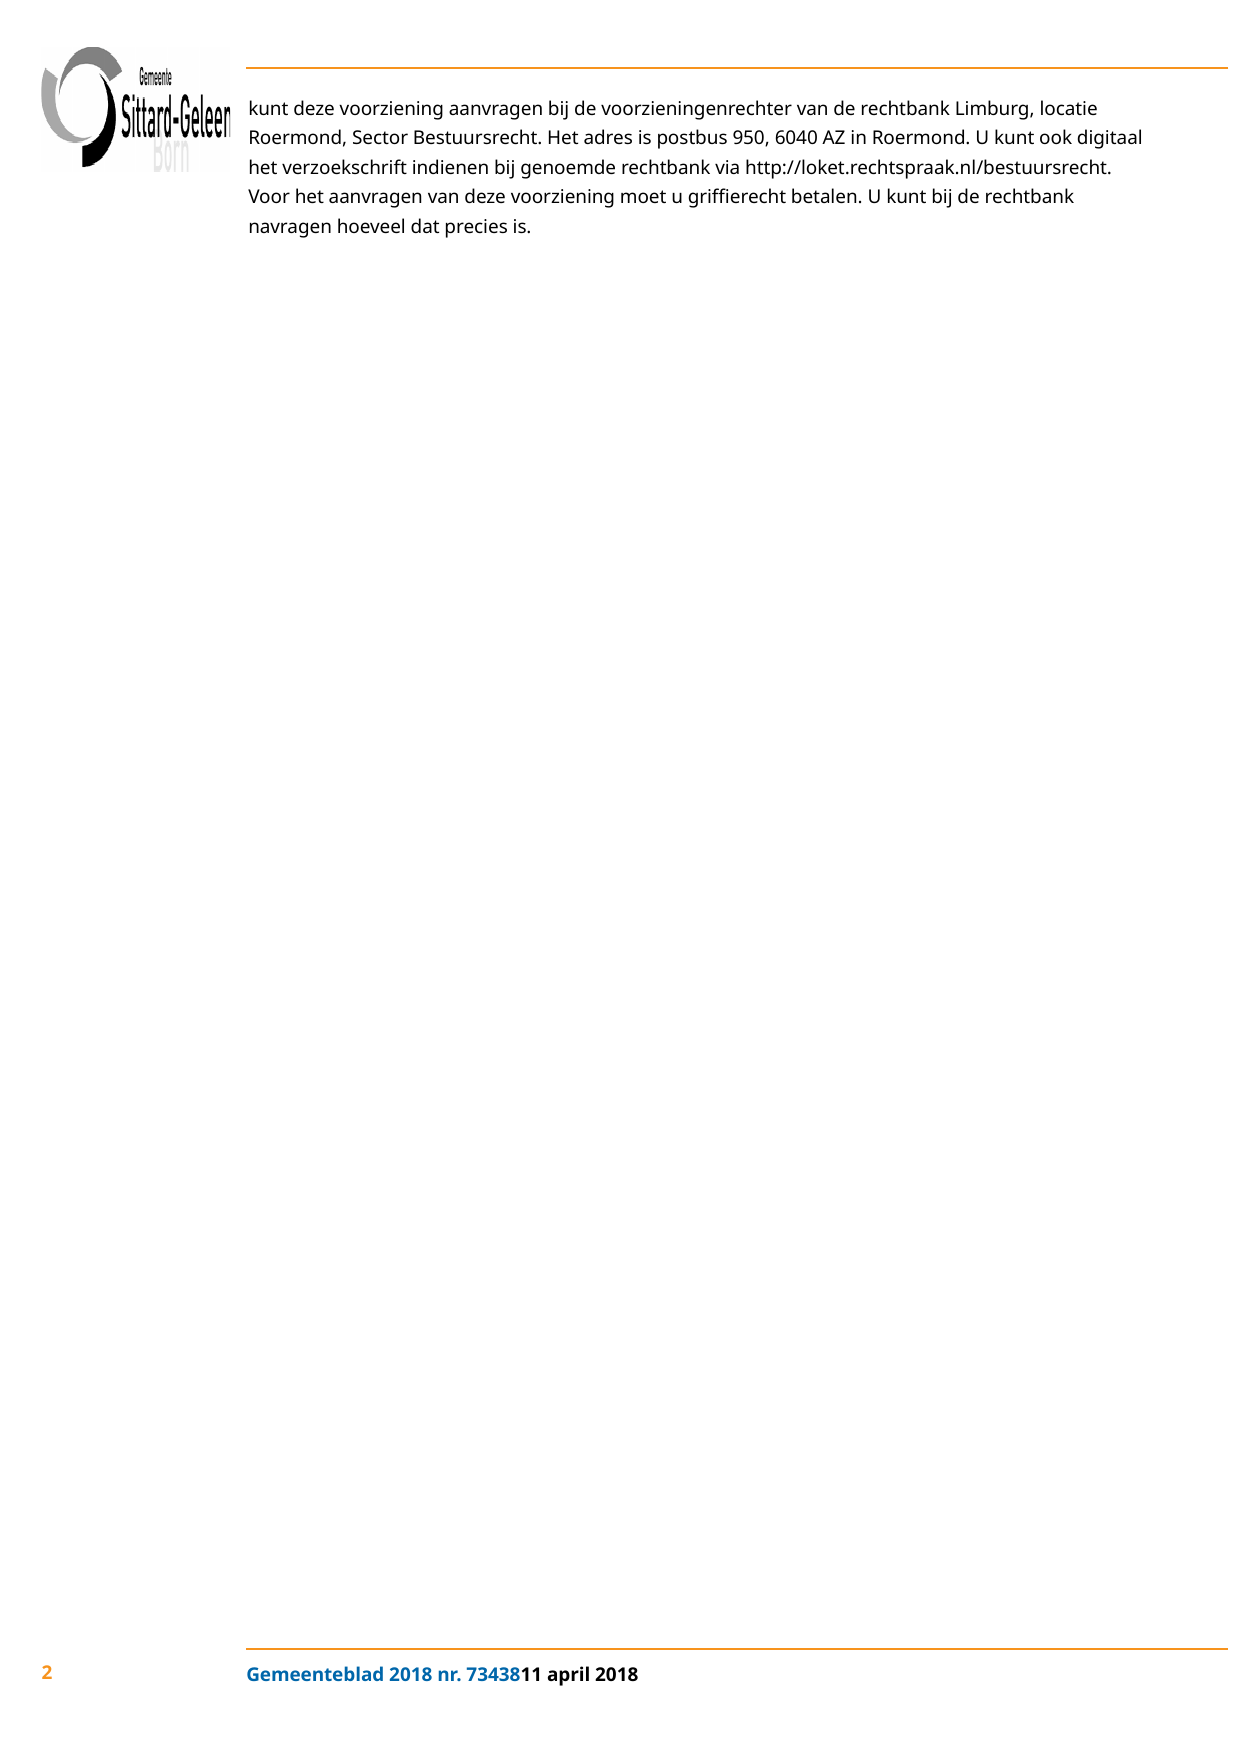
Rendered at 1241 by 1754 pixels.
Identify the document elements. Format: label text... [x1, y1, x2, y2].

picture [41, 47, 231, 172]
text kunt deze voorziening aanvragen bij de voorzieningenrechter van de rechtbank Limburg, locatie Roermond, Sector Bestuursrecht. Het adres is postbus 950, 6040 AZ in Roermond. U kunt ook digitaal het verzoekschrift indienen bij genoemde rechtbank via http://loket.rechtspraak.nl/bestuursrecht. Voor het aanvragen van deze voorziening moet u griffierecht betalen. U kunt bij de rechtbank navragen hoeveel dat precies is. [248, 95, 1152, 239]
